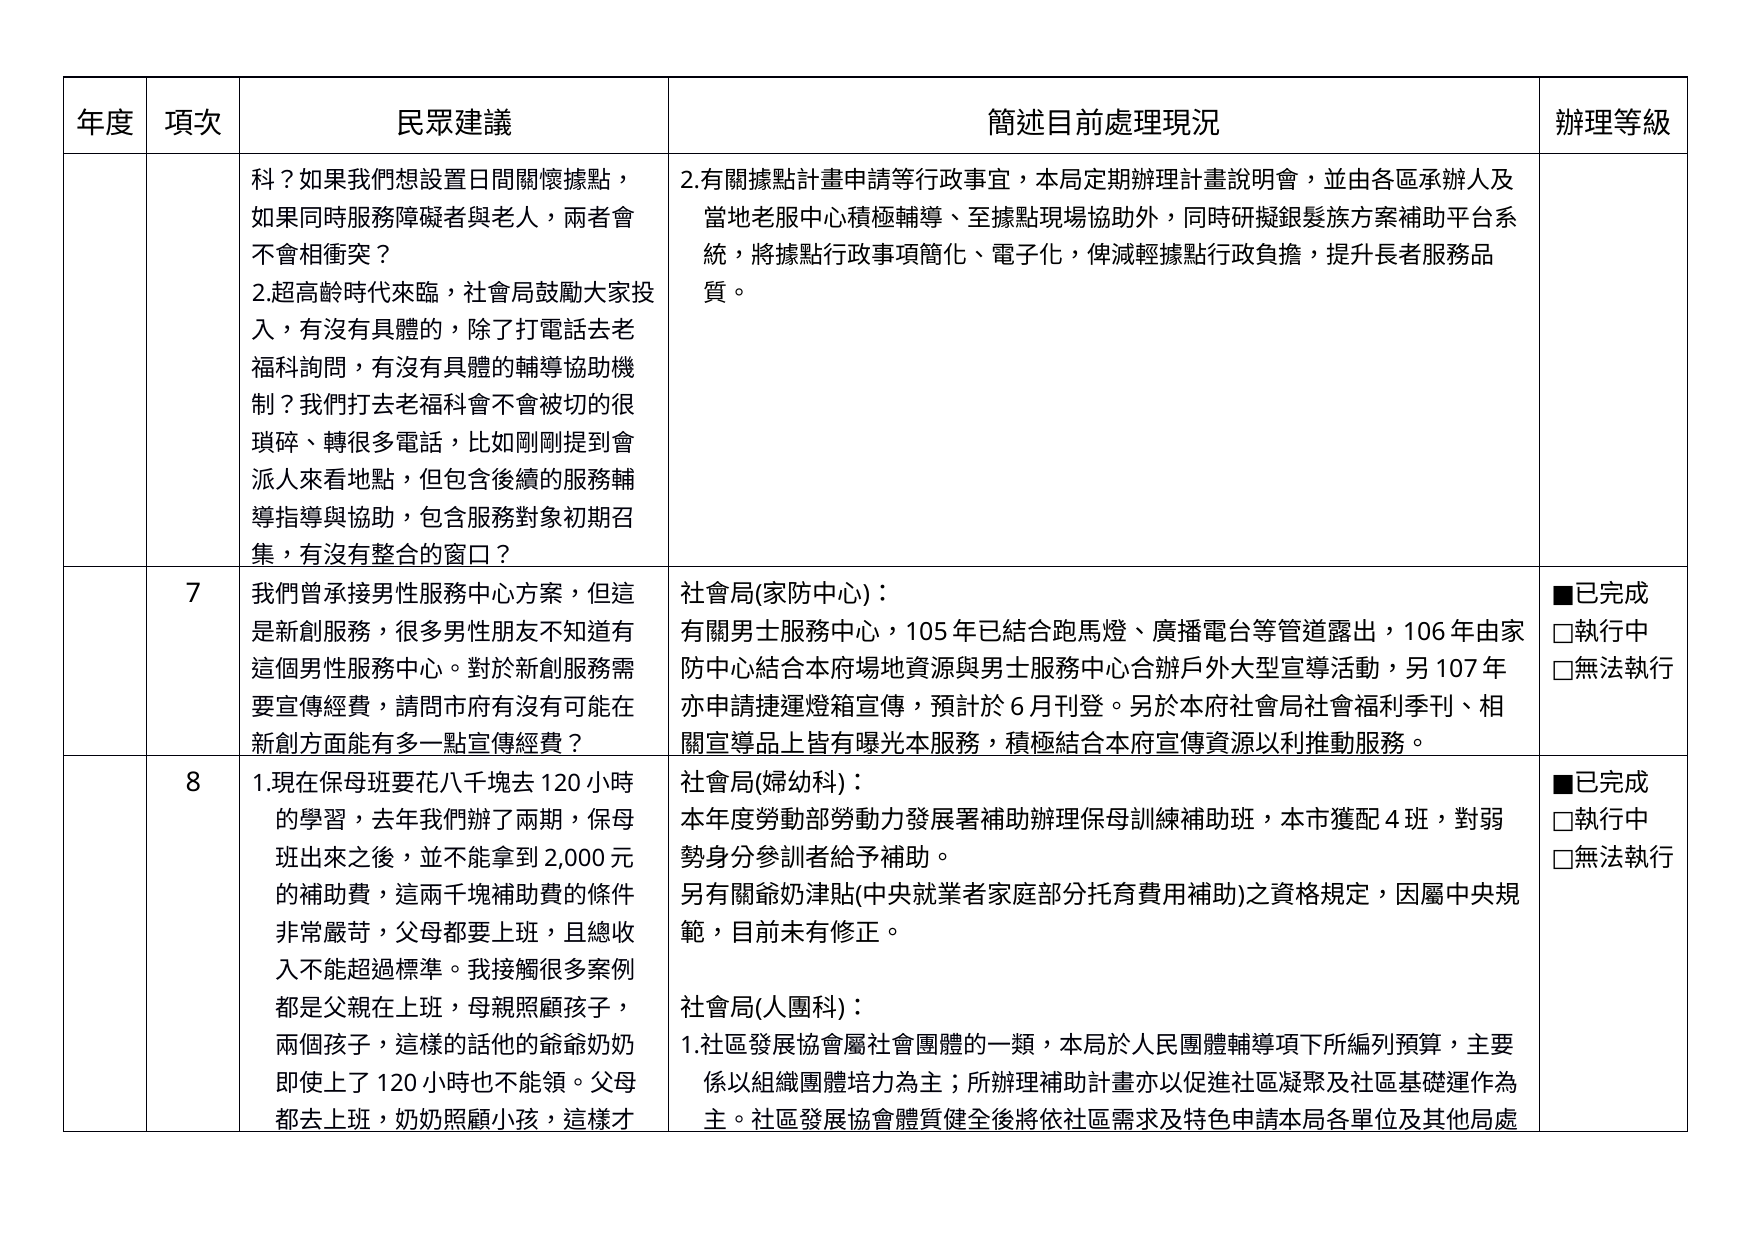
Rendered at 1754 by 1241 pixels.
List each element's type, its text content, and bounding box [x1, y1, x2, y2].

table_header 年度 [64, 78, 146, 152]
table_cell ■已完成 □執行中 □無法執行 [1540, 756, 1687, 1131]
table_cell 1.現在保母班要花八千塊去120小時的學習，去年我們辦了兩期，保母班出來之後，並不能拿到2,000元的補助費，這兩千塊補助費的條件非常嚴苛，父母都要上班，且總收入不能超過標準。我接觸很多案例都是父親在上班，母親照顧孩子，兩個孩子，這樣的話他的爺爺奶奶即使上了120小時也不能領。父母都去上班，奶奶照顧小孩，這樣才 [240, 756, 668, 1131]
table_cell 社會局(家防中心)： 有關男士服務中心，105年已結合跑馬燈、廣播電台等管道露出，106年由家防中心結合本府場地資源與男士服務中心合辦戶外大型宣導活動，另107年亦申請捷運燈箱宣傳，預計於6月刊登。另於本府社會局社會福利季刊、相關宣導品上皆有曝光本服務，積極結合本府宣傳資源以利推動服務。 [669, 567, 1539, 754]
table_cell 社會局(婦幼科)： 本年度勞動部勞動力發展署補助辦理保母訓練補助班，本市獲配4班，對弱勢身分參訓者給予補助。 另有關爺奶津貼(中央就業者家庭部分托育費用補助)之資格規定，因屬中央規範，目前未有修正。 社會局(人團科)： 1.社區發展協會屬社會團體的一類，本局於人民團體輔導項下所編列預算，主要係以組織團體培力為主；所辦理補助計畫亦以促進社區凝聚及社區基礎運作為主。社區發展協會體質健全後將依社區需求及特色申請本局各單位及其他局處 [669, 756, 1539, 1131]
table_header 項次 [147, 78, 239, 152]
table_cell 科？如果我們想設置日間關懷據點，如果同時服務障礙者與老人，兩者會不會相衝突？ 2.超高齡時代來臨，社會局鼓勵大家投入，有沒有具體的，除了打電話去老福科詢問，有沒有具體的輔導協助機制？我們打去老福科會不會被切的很瑣碎、轉很多電話，比如剛剛提到會派人來看地點，但包含後續的服務輔導指導與協助，包含服務對象初期召集，有沒有整合的窗口？ [240, 154, 668, 566]
table_header 辦理等級 [1540, 78, 1687, 152]
table_cell [64, 756, 146, 1131]
table_cell 我們曾承接男性服務中心方案，但這是新創服務，很多男性朋友不知道有這個男性服務中心。對於新創服務需要宣傳經費，請問市府有沒有可能在新創方面能有多一點宣傳經費？ [240, 567, 668, 754]
table_cell 7 [147, 567, 239, 754]
table_cell [147, 154, 239, 566]
table_cell 2.有關據點計畫申請等行政事宜，本局定期辦理計畫說明會，並由各區承辦人及當地老服中心積極輔導、至據點現場協助外，同時研擬銀髮族方案補助平台系統，將據點行政事項簡化、電子化，俾減輕據點行政負擔，提升長者服務品質。 [669, 154, 1539, 566]
table_cell [64, 567, 146, 754]
table_header 民眾建議 [240, 78, 668, 152]
table_cell ■已完成 □執行中 □無法執行 [1540, 567, 1687, 754]
table_cell [1540, 154, 1687, 566]
table_cell 8 [147, 756, 239, 1131]
table_cell [64, 154, 146, 566]
table_header 簡述目前處理現況 [669, 78, 1539, 152]
